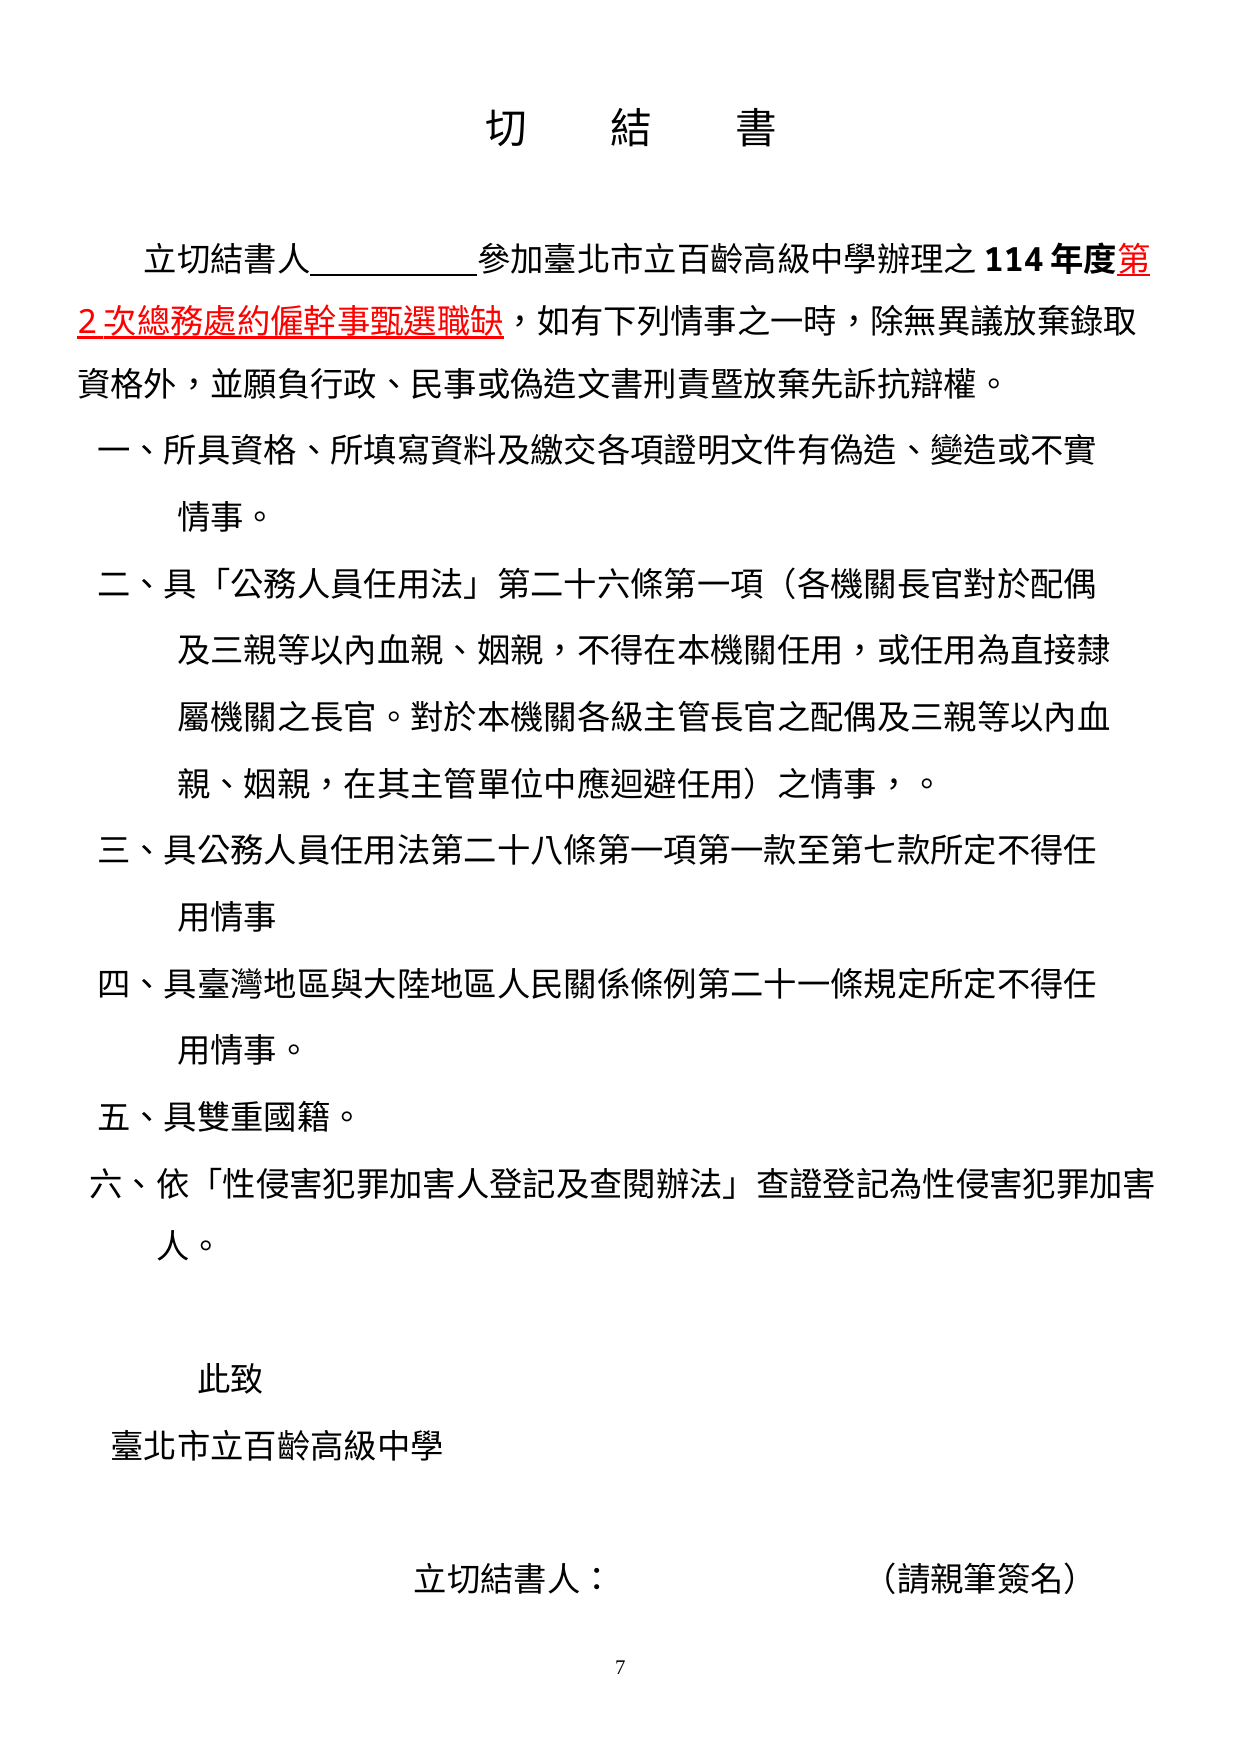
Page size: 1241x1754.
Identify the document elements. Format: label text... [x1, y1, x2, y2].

text 立切結書人： （請親筆簽名） [77, 1536, 1163, 1598]
text 用情事。 [77, 1007, 1163, 1069]
text 及三親等以內血親、姻親，不得在本機關任用，或任用為直接隸 [77, 607, 1163, 669]
text 二、具「公務人員任用法」第二十六條第一項（各機關長官對於配偶 [77, 540, 1163, 602]
text 三、具公務人員任用法第二十八條第一項第一款至第七款所定不得任 [77, 807, 1163, 869]
text 臺北市立百齡高級中學 [77, 1402, 1163, 1465]
text 用情事 [77, 873, 1163, 936]
text 一、所具資格、所填寫資料及繳交各項證明文件有偽造、變造或不實 [77, 407, 1163, 469]
text 親、姻親，在其主管單位中應迴避任用）之情事，。 [77, 740, 1163, 802]
text 切 結 書 [99, 84, 1163, 146]
text 情事。 [77, 473, 1163, 536]
text 五、具雙重國籍。 [77, 1073, 1163, 1136]
text 立切結書人 參加臺北市立百齡高級中學辦理之114年度第2次總務處約僱幹事甄選職缺，如有下列情事之一時，除無異議放棄錄取資格外，並願負行政、民事或偽造文書刑責暨放棄先訴抗辯權。 [77, 215, 1163, 402]
text 此致 [77, 1336, 1163, 1398]
text 四、具臺灣地區與大陸地區人民關係條例第二十一條規定所定不得任 [77, 940, 1163, 1002]
text 六、依「性侵害犯罪加害人登記及查閱辦法」查證登記為性侵害犯罪加害人。 [89, 1140, 1163, 1265]
text 屬機關之長官。對於本機關各級主管長官之配偶及三親等以內血 [77, 673, 1163, 736]
